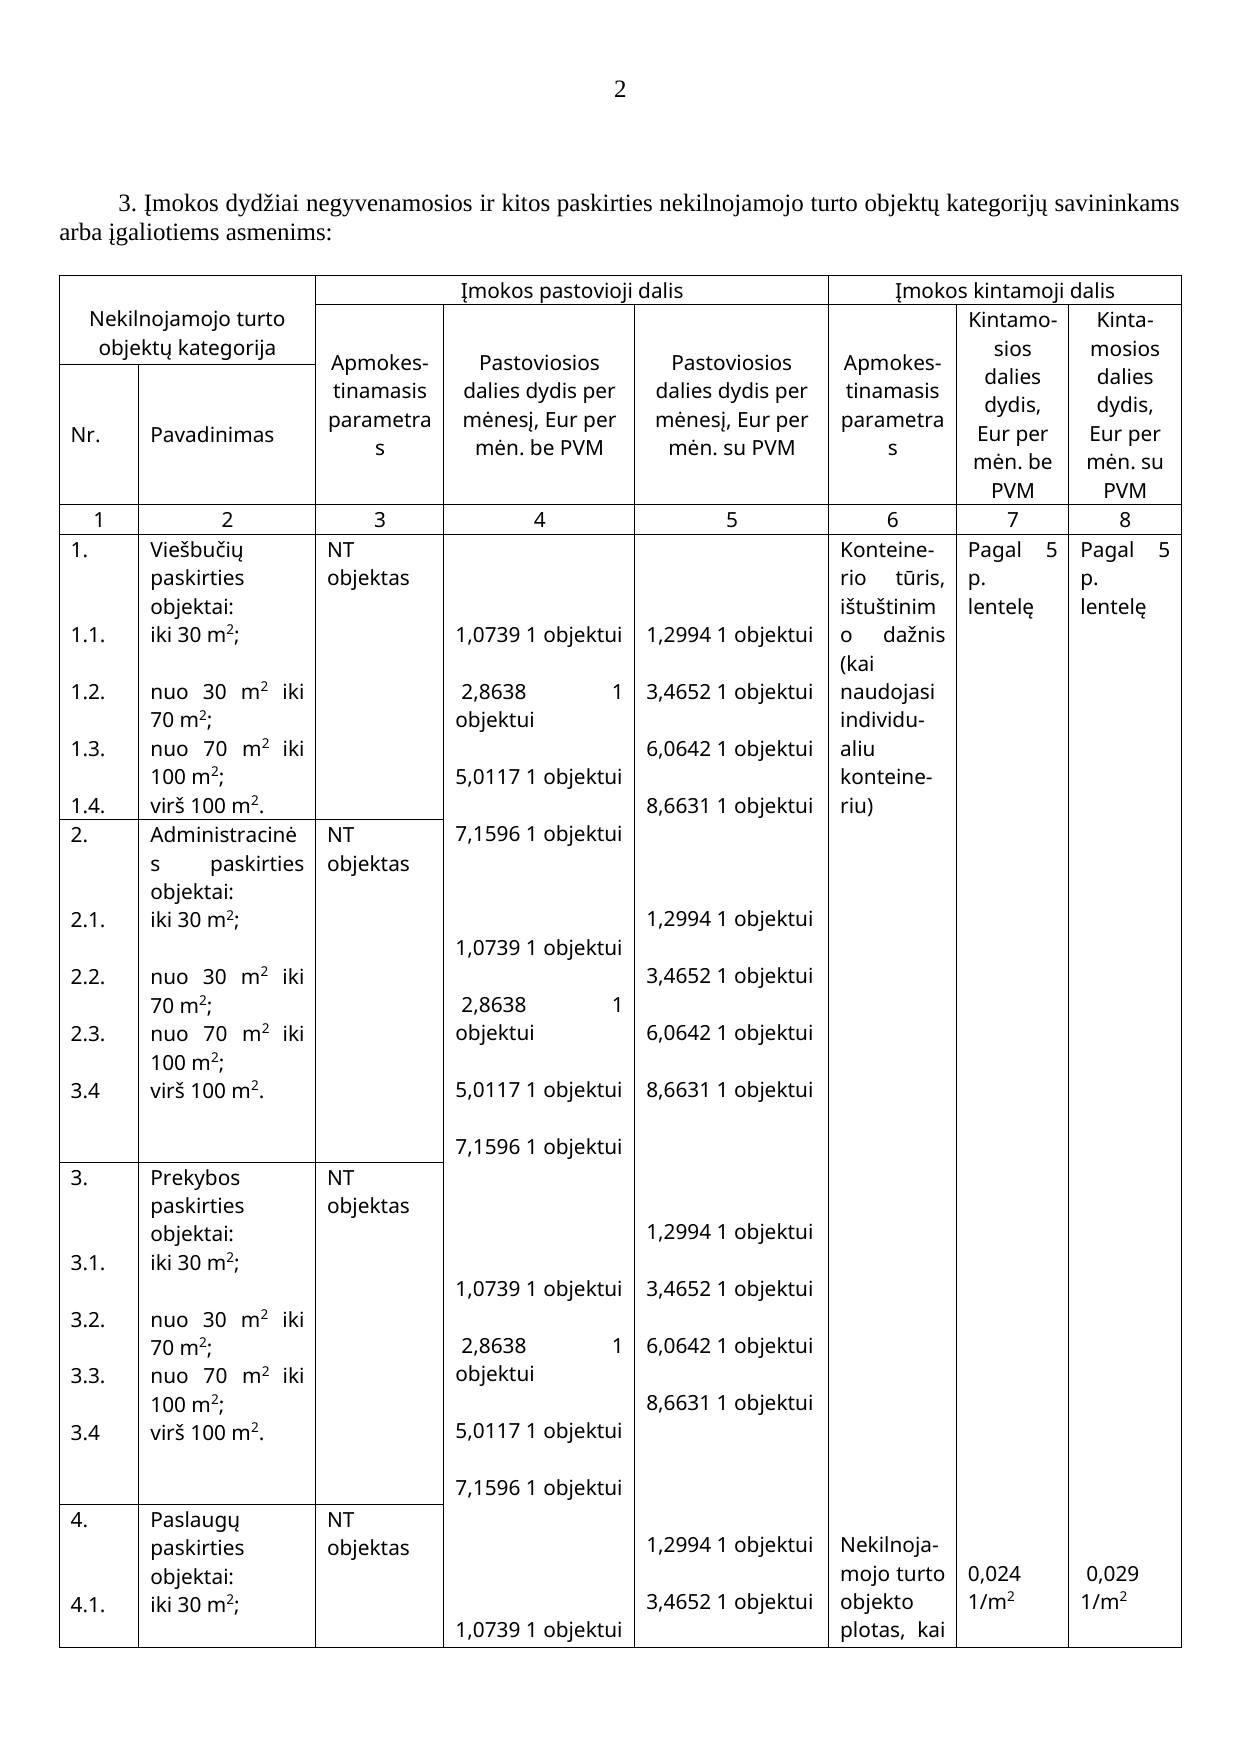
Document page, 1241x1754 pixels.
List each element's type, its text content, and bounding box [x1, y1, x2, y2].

table_cell 1,0739 1 objektui 2,8638 1 objektui 5,0117 1 objektui 7,1596 1 objektui 1,0739 1 objektui 2,8638 1 objektui 5,0117 1 objektui 7,1596 1 objektui 1,0739 1 objektui 2,8638 1 objektui 5,0117 1 objektui 7,1596 1 objektui 1,0739 1 objektui 2,8638 1 objektui 5,0117 1 objektui 7,1596 1 objektui 1,0739 1 objektui 2,8638 1 objektui 5,0117 1 objektui 7,1596 1 objektui 1,0739 1 objektui 2,8638 1 objektui 5,0117 1 objektui 7,1596 1 objektui 1,0739 1 objektui 2,8638 1 objektui 5,0117 1 objektui 7,1596 1 objektui 1,0739 1 objektui 2,8638 1 objektui 5,0117 1 objektui 7,1596 1 objektui 1,0739 1 objektui 2,8638 1 objektui 5,0117 1 objektui 7,1596 1 objektui 1,0739 1 objektui 2,8638 1 objektui 5,0117 1 objektui 7,1596 1 objektui 1,0739 1 objektui 2,8638 1 objektui 5,0117 1 objektui 7,1596 1 objektui 1,0739 1 objektui 2,8638 1 objektui 5,0117 1 objektui 7,1596 1 objektui 1,0739 1 objektui 2,8638 1 objektui 5,0117 1 objektui 7,1596 1 objektui 1,0739 1 objektui 2,8638 1 objektui 5,0117 1 objektui 7,1596 1 objektui 1,0739 1 objektui 2,8638 1 objektui 5,0117 1 objektui 7,1596 1 objektui 1,0739 1 objektui 2,8638 1 objektui 5,0117 1 objektui 7,1596 1 objektui 0,07150 1 objektui 0,07150 1 objektui [444, 535, 634, 1647]
table_header Įmokos kintamoji dalis [829, 276, 1181, 304]
table_cell Konteine-rio tūris, ištuštinimo dažnis (kai naudojasi individu-aliu konteine-riu) Nekilnoja-mojo turto objekto plotas, kai [829, 535, 956, 1647]
table_cell Kinta-mosios dalies dydis, Eur per mėn. su PVM [1069, 305, 1181, 504]
table_cell Administracinės paskirties objektai: iki 30 m2; nuo 30 m2 iki 70 m2; nuo 70 m2 iki 100 m2; virš 100 m2. [139, 820, 315, 1162]
table_cell Pavadinimas [139, 365, 315, 504]
table_cell Nr. [60, 365, 138, 504]
table_cell 5 [635, 505, 828, 534]
table_cell Viešbučių paskirties objektai: iki 30 m2; nuo 30 m2 iki 70 m2; nuo 70 m2 iki 100 m2; virš 100 m2. [139, 535, 315, 819]
table_cell 2 [139, 505, 315, 534]
table_cell NT objektas [316, 535, 443, 819]
table_cell 6 [829, 505, 956, 534]
table_cell 8 [1069, 505, 1181, 534]
table_cell Prekybos paskirties objektai: iki 30 m2; nuo 30 m2 iki 70 m2; nuo 70 m2 iki 100 m2; virš 100 m2. [139, 1163, 315, 1504]
table_cell Apmokes-tinamasis parametras [829, 305, 956, 504]
table_cell NT objektas [316, 1505, 443, 1647]
table_cell 1,2994 1 objektui 3,4652 1 objektui 6,0642 1 objektui 8,6631 1 objektui 1,2994 1 objektui 3,4652 1 objektui 6,0642 1 objektui 8,6631 1 objektui 1,2994 1 objektui 3,4652 1 objektui 6,0642 1 objektui 8,6631 1 objektui 1,2994 1 objektui 3,4652 1 objektui [635, 535, 828, 1647]
table_cell 3. 3.1. 3.2. 3.3. 3.4 [60, 1163, 138, 1504]
table_cell NT objektas [316, 1163, 443, 1504]
table_cell 1. 1.1. 1.2. 1.3. 1.4. [60, 535, 138, 819]
table_cell 7 [957, 505, 1068, 534]
table_header Įmokos pastovioji dalis [316, 276, 828, 304]
table_cell Apmokes-tinamasis parametras [316, 305, 443, 504]
table_cell 4. 4.1. [60, 1505, 138, 1647]
table_cell Pagal 5 p. lentelę 0,024 1/m2 [957, 535, 1068, 1647]
table_cell Pastoviosios dalies dydis per mėnesį, Eur per mėn. be PVM [444, 305, 634, 504]
table_cell 3 [316, 505, 443, 534]
table_header Nekilnojamojo turto objektų kategorija [60, 276, 315, 363]
table_cell NT objektas [316, 820, 443, 1162]
table_cell Pagal 5 p. lentelę 0,029 1/m2 [1069, 535, 1181, 1647]
table_cell Pastoviosios dalies dydis per mėnesį, Eur per mėn. su PVM [635, 305, 828, 504]
text 3. Įmokos dydžiai negyvenamosios ir kitos paskirties nekilnojamojo turto objektų kategorijų savininkams arba įgaliotiems asmenims: [59, 188, 1181, 246]
table_cell Kintamo- sios dalies dydis, Eur per mėn. be PVM [957, 305, 1068, 504]
table_cell 1 [60, 505, 138, 534]
table_cell 4 [444, 505, 634, 534]
table_cell Paslaugų paskirties objektai: iki 30 m2; [139, 1505, 315, 1647]
table_cell 2. 2.1. 2.2. 2.3. 3.4 [60, 820, 138, 1162]
